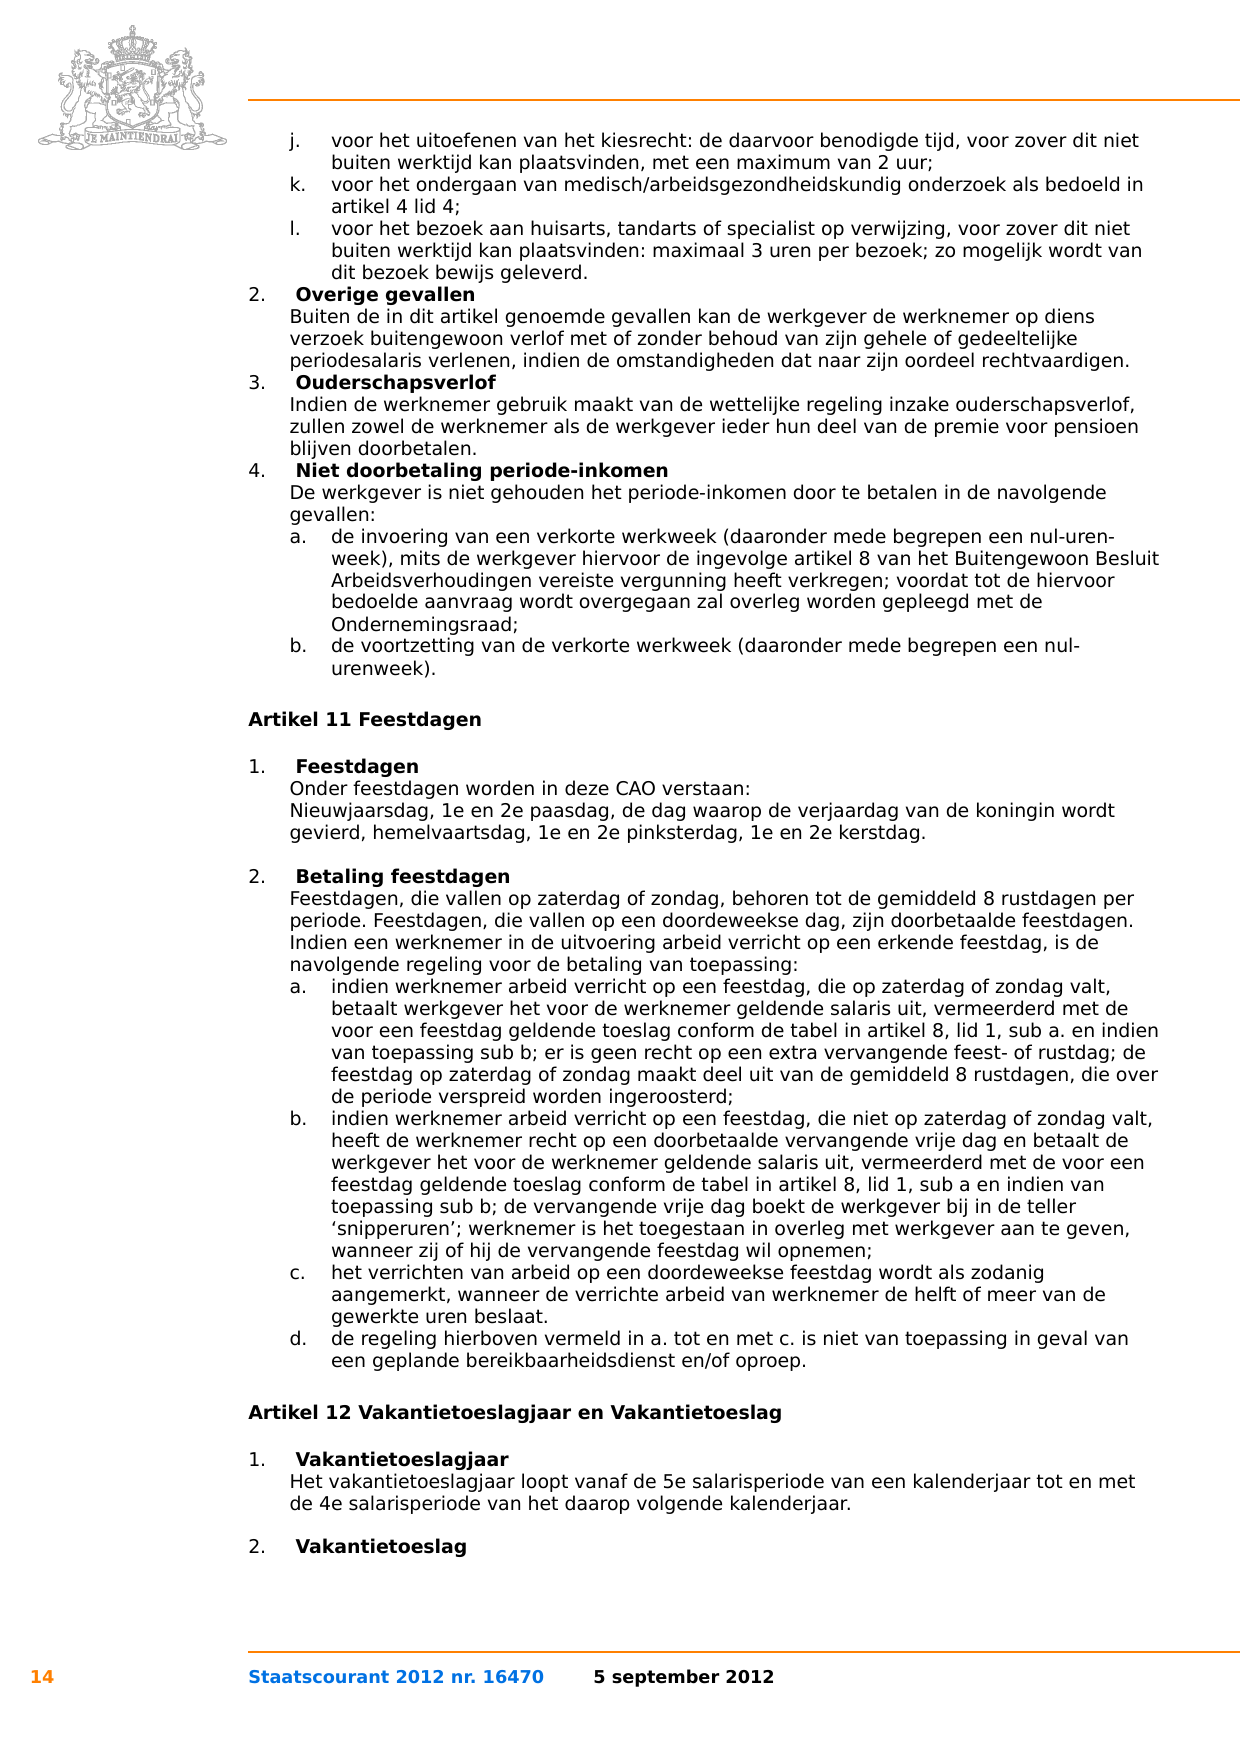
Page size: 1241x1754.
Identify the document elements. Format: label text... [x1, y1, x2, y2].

text b. indien werknemer arbeid verricht op een feestdag, die niet op zaterdag of zondag valt, heeft de werknemer recht op een doorbetaalde vervangende vrije dag en betaalt de werkgever het voor de werknemer geldende salaris uit, vermeerderd met de voor een feestdag geldende toeslag conform de tabel in artikel 8, lid 1, sub a en indien van toepassing sub b; de vervangende vrije dag boekt de werkgever bij in de teller ‘snipperuren’; werknemer is het toegestaan in overleg met werkgever aan te geven, wanneer zij of hij de vervangende feestdag wil opnemen; [289, 1108, 1163, 1262]
text 1. Vakantietoeslagjaar [248, 1449, 1163, 1471]
text De werkgever is niet gehouden het periode-inkomen door te betalen in de navolgende gevallen: [289, 482, 1163, 526]
text 3. Ouderschapsverlof [248, 372, 1163, 394]
text j. voor het uitoefenen van het kiesrecht: de daarvoor benodigde tijd, voor zover dit niet buiten werktijd kan plaatsvinden, met een maximum van 2 uur; [289, 130, 1163, 174]
text k. voor het ondergaan van medisch/arbeidsgezondheidskundig onderzoek als bedoeld in artikel 4 lid 4; [289, 174, 1163, 218]
subtitle Artikel 11 Feestdagen [248, 709, 1163, 731]
text Nieuwjaarsdag, 1e en 2e paasdag, de dag waarop de verjaardag van de koningin wordt gevierd, hemelvaartsdag, 1e en 2e pinksterdag, 1e en 2e kerstdag. [289, 800, 1163, 844]
text a. de invoering van een verkorte werkweek (daaronder mede begrepen een nul-uren-week), mits de werkgever hiervoor de ingevolge artikel 8 van het Buitengewoon Besluit Arbeidsverhoudingen vereiste vergunning heeft verkregen; voordat tot de hiervoor bedoelde aanvraag wordt overgegaan zal overleg worden gepleegd met de Ondernemingsraad; [289, 526, 1163, 635]
text Buiten de in dit artikel genoemde gevallen kan de werkgever de werknemer op diens verzoek buitengewoon verlof met of zonder behoud van zijn gehele of gedeeltelijke periodesalaris verlenen, indien de omstandigheden dat naar zijn oordeel rechtvaardigen. [289, 306, 1163, 372]
text Onder feestdagen worden in deze CAO verstaan: [289, 778, 1163, 800]
text 2. Vakantietoeslag [248, 1536, 1163, 1558]
text Feestdagen, die vallen op zaterdag of zondag, behoren tot de gemiddeld 8 rustdagen per periode. Feestdagen, die vallen op een doordeweekse dag, zijn doorbetaalde feestdagen. [289, 888, 1163, 932]
text d. de regeling hierboven vermeld in a. tot en met c. is niet van toepassing in geval van een geplande bereikbaarheidsdienst en/of oproep. [289, 1328, 1163, 1372]
text Indien de werknemer gebruik maakt van de wettelijke regeling inzake ouderschapsverlof, zullen zowel de werknemer als de werkgever ieder hun deel van de premie voor pensioen blijven doorbetalen. [289, 394, 1163, 459]
text 2. Betaling feestdagen [248, 866, 1163, 888]
text 4. Niet doorbetaling periode-inkomen [248, 459, 1163, 482]
subtitle Artikel 12 Vakantietoeslagjaar en Vakantietoeslag [248, 1402, 1163, 1424]
text 2. Overige gevallen [248, 284, 1163, 306]
text c. het verrichten van arbeid op een doordeweekse feestdag wordt als zodanig aangemerkt, wanneer de verrichte arbeid van werknemer de helft of meer van de gewerkte uren beslaat. [289, 1262, 1163, 1328]
text a. indien werknemer arbeid verricht op een feestdag, die op zaterdag of zondag valt, betaalt werkgever het voor de werknemer geldende salaris uit, vermeerderd met de voor een feestdag geldende toeslag conform de tabel in artikel 8, lid 1, sub a. en indien van toepassing sub b; er is geen recht op een extra vervangende feest- of rustdag; de feestdag op zaterdag of zondag maakt deel uit van de gemiddeld 8 rustdagen, die over de periode verspreid worden ingeroosterd; [289, 976, 1163, 1108]
picture [38, 25, 227, 150]
text Indien een werknemer in de uitvoering arbeid verricht op een erkende feestdag, is de navolgende regeling voor de betaling van toepassing: [289, 932, 1163, 976]
text b. de voortzetting van de verkorte werkweek (daaronder mede begrepen een nul-urenweek). [289, 635, 1163, 679]
text l. voor het bezoek aan huisarts, tandarts of specialist op verwijzing, voor zover dit niet buiten werktijd kan plaatsvinden: maximaal 3 uren per bezoek; zo mogelijk wordt van dit bezoek bewijs geleverd. [289, 218, 1163, 284]
text Het vakantietoeslagjaar loopt vanaf de 5e salarisperiode van een kalenderjaar tot en met de 4e salarisperiode van het daarop volgende kalenderjaar. [289, 1471, 1163, 1514]
text 1. Feestdagen [248, 756, 1163, 778]
